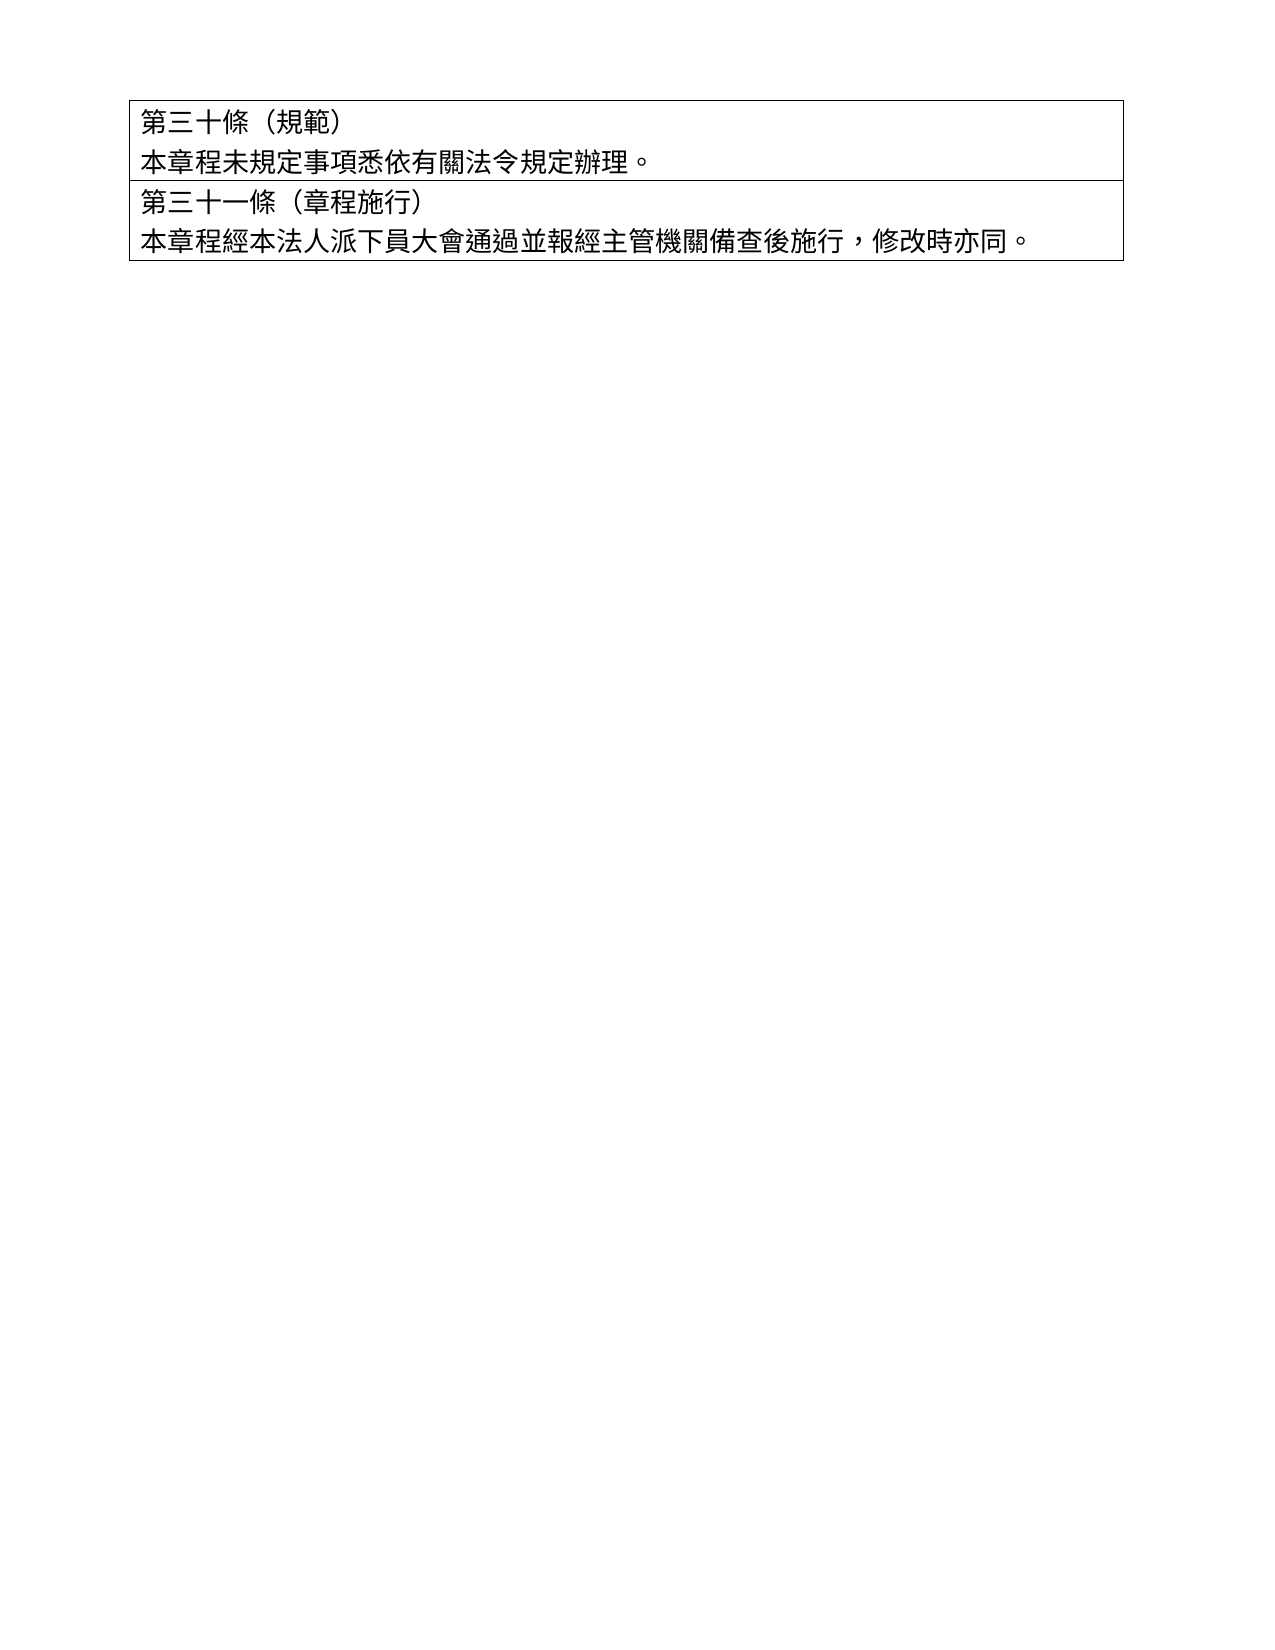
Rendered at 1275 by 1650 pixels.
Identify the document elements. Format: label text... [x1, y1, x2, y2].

table_cell 第三十一條（章程施行） 本章程經本法人派下員大會通過並報經主管機關備查後施行，修改時亦同。 [130, 181, 1123, 259]
table_cell 第三十條（規範） 本章程未規定事項悉依有關法令規定辦理。 [130, 101, 1123, 180]
